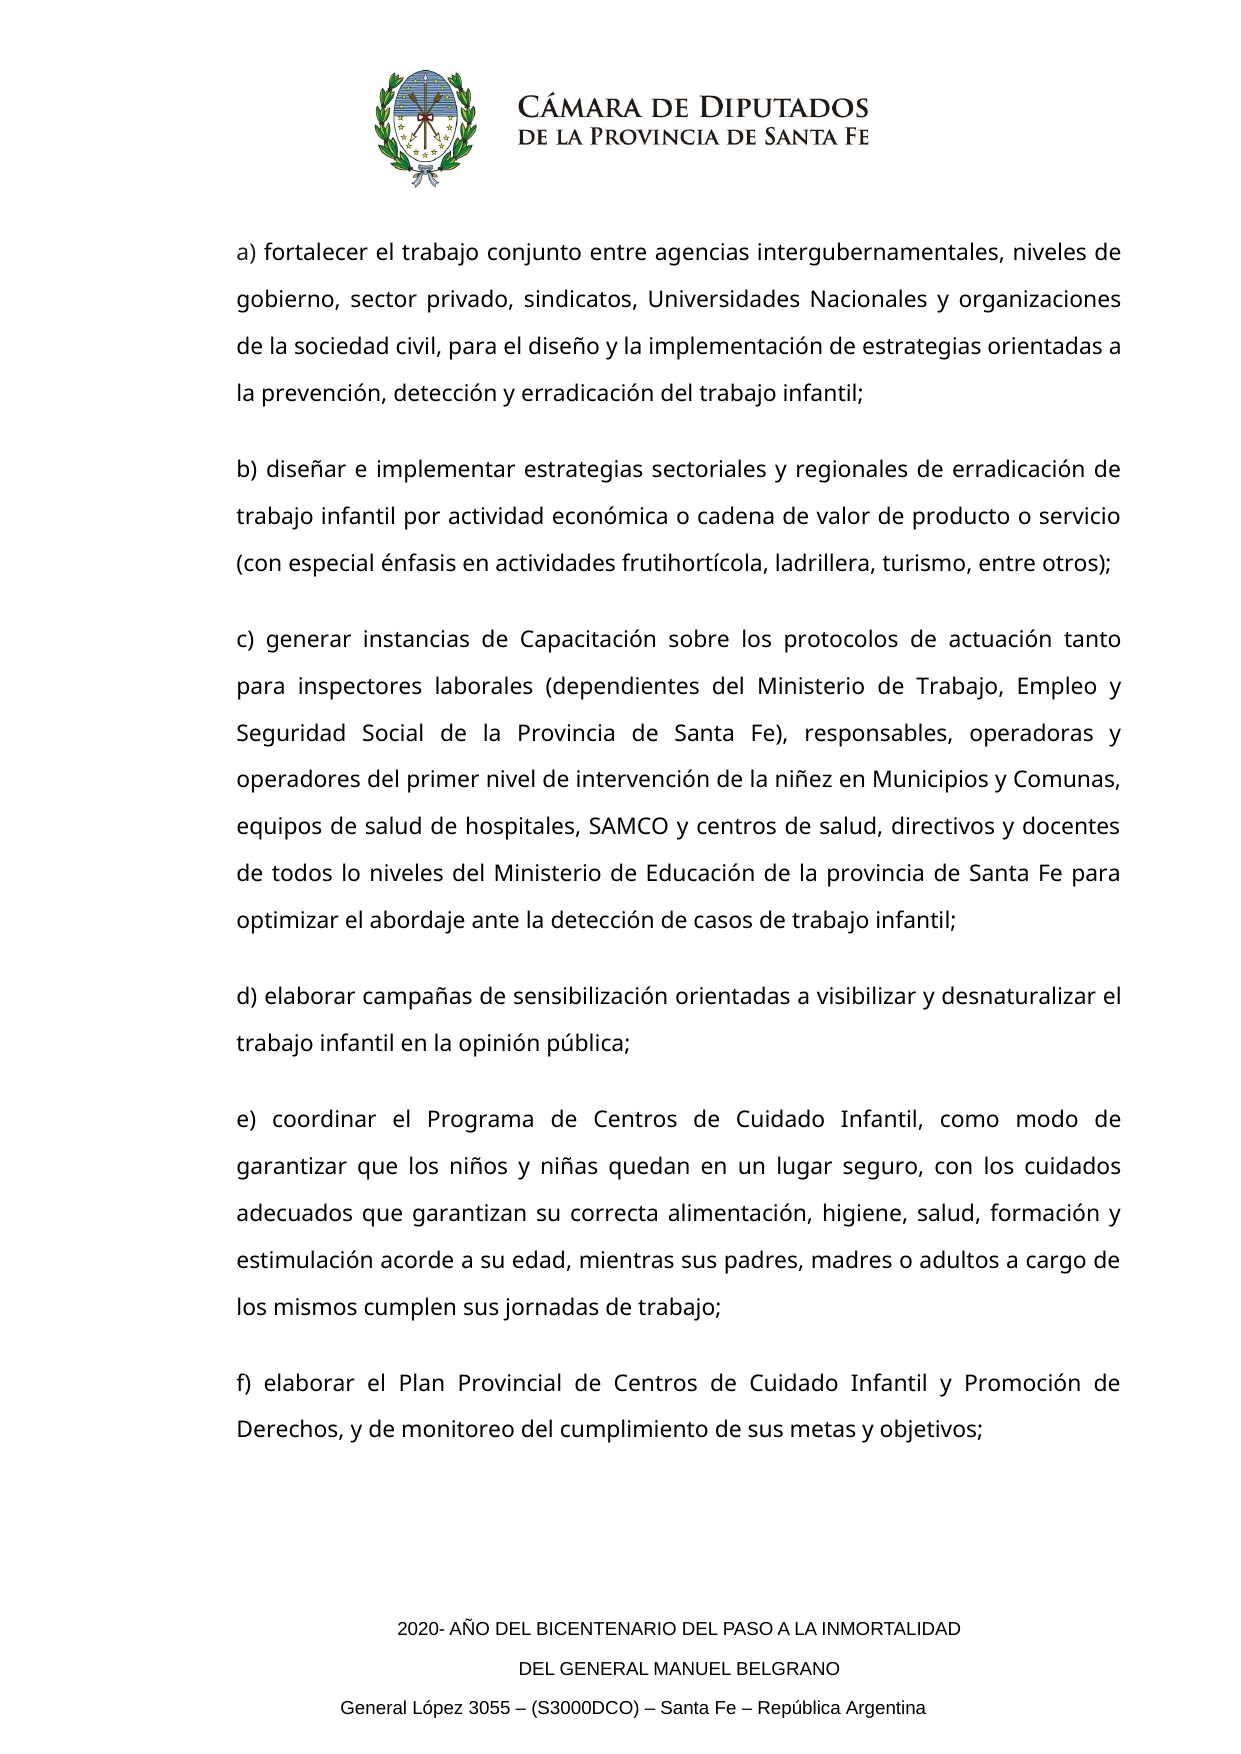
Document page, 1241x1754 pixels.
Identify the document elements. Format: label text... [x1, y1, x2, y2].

picture [374, 70, 869, 192]
text a) fortalecer el trabajo conjunto entre agencias intergubernamentales, niveles de gobierno, sector privado, sindicatos, Universidades Nacionales y organizaciones de la sociedad civil, para el diseño y la implementación de estrategias orientadas a la prevención, detección y erradicación del trabajo infantil; [236, 236, 1122, 408]
text b) diseñar e implementar estrategias sectoriales y regionales de erradicación de trabajo infantil por actividad económica o cadena de valor de producto o servicio (con especial énfasis en actividades frutihortícola, ladrillera, turismo, entre otros); [236, 453, 1122, 578]
text f) elaborar el Plan Provincial de Centros de Cuidado Infantil y Promoción de Derechos, y de monitoreo del cumplimiento de sus metas y objetivos; [236, 1366, 1122, 1444]
text d) elaborar campañas de sensibilización orientadas a visibilizar y desnaturalizar el trabajo infantil en la opinión pública; [236, 980, 1122, 1058]
text c) generar instancias de Capacitación sobre los protocolos de actuación tanto para inspectores laborales (dependientes del Ministerio de Trabajo, Empleo y Seguridad Social de la Provincia de Santa Fe), responsables, operadoras y operadores del primer nivel de intervención de la niñez en Municipios y Comunas, equipos de salud de hospitales, SAMCO y centros de salud, directivos y docentes de todos lo niveles del Ministerio de Educación de la provincia de Santa Fe para optimizar el abordaje ante la detección de casos de trabajo infantil; [236, 623, 1122, 935]
text e) coordinar el Programa de Centros de Cuidado Infantil, como modo de garantizar que los niños y niñas quedan en un lugar seguro, con los cuidados adecuados que garantizan su correcta alimentación, higiene, salud, formación y estimulación acorde a su edad, mientras sus padres, madres o adultos a cargo de los mismos cumplen sus jornadas de trabajo; [236, 1103, 1122, 1322]
